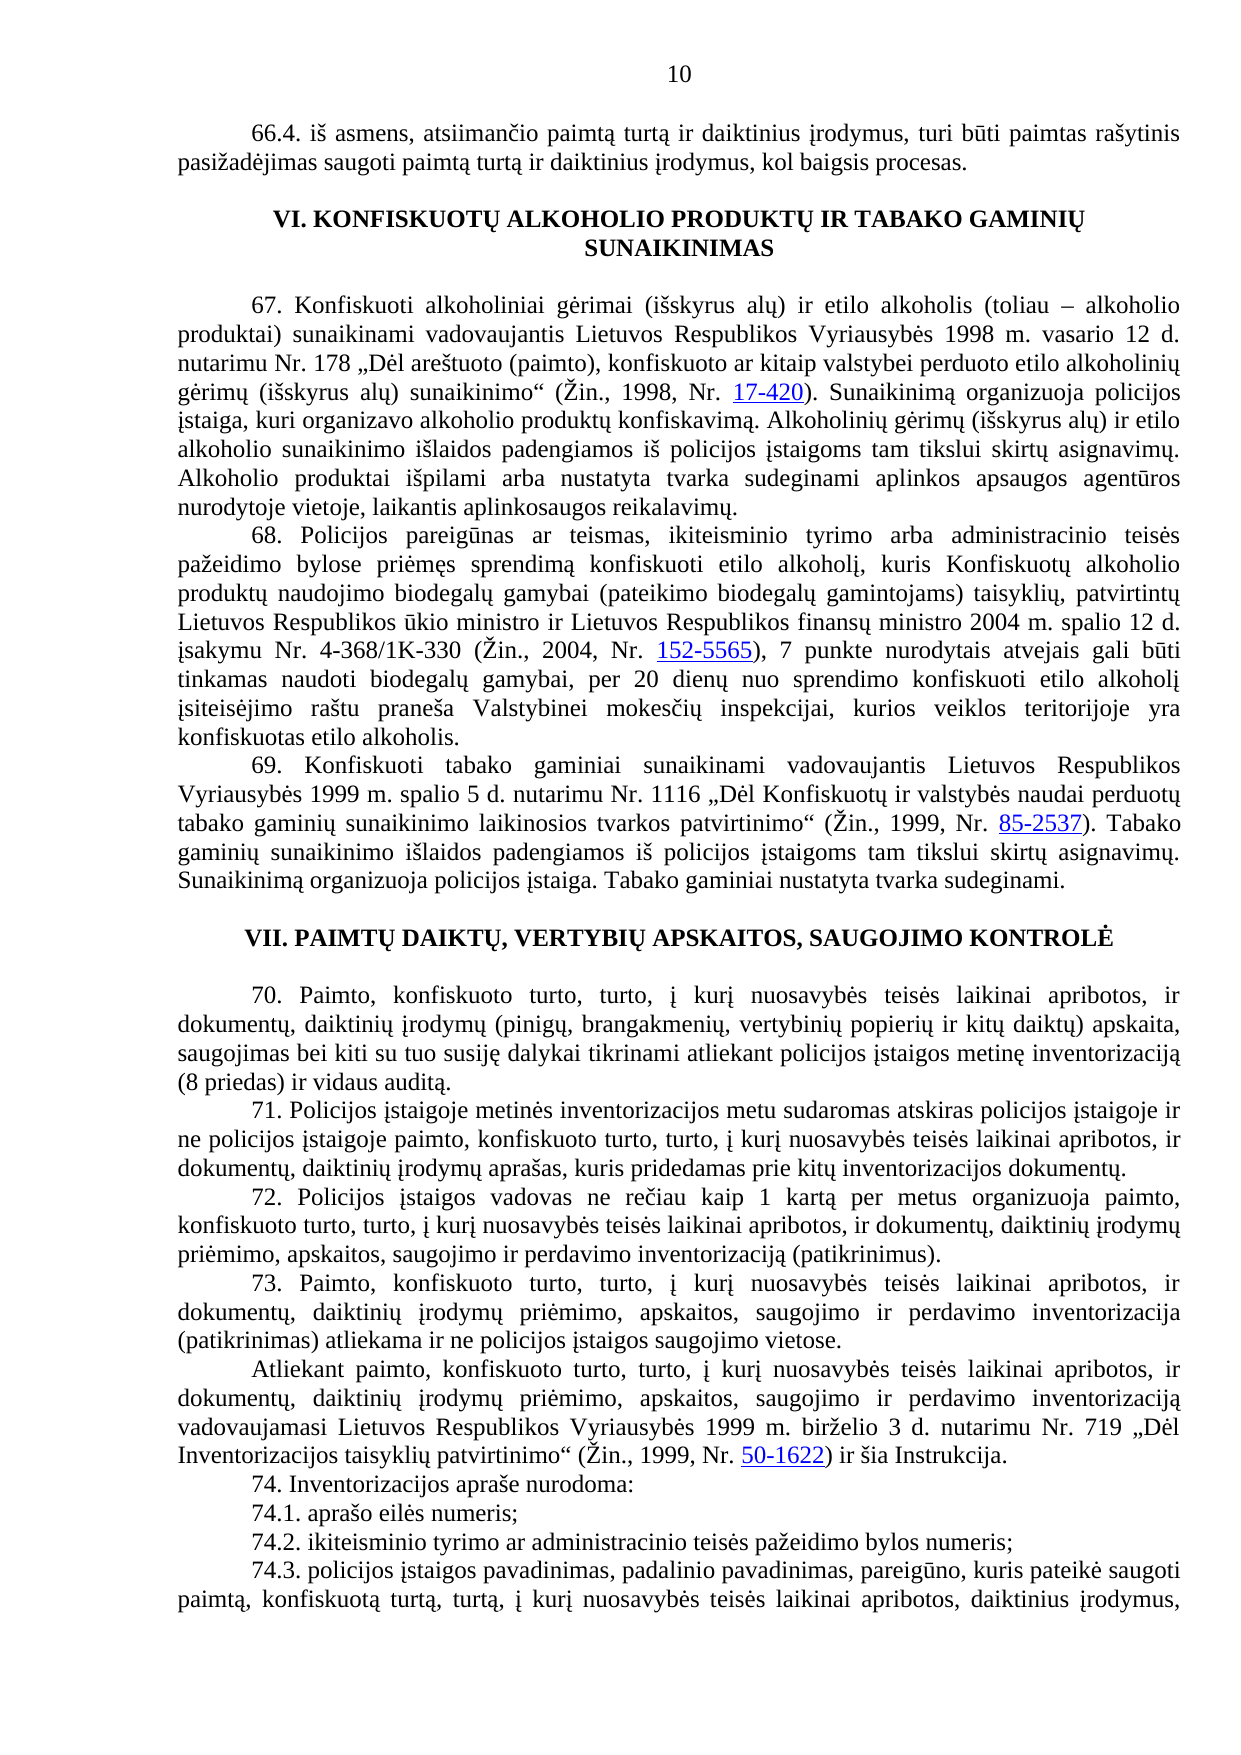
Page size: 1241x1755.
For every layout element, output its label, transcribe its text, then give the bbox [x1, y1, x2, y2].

text 74.2. ikiteisminio tyrimo ar administracinio teisės pažeidimo bylos numeris; [177, 1527, 1181, 1556]
text VII. PAIMTŲ DAIKTŲ, VERTYBIŲ APSKAITOS, SAUGOJIMO KONTROLĖ [177, 923, 1181, 952]
text 71. Policijos įstaigoje metinės inventorizacijos metu sudaromas atskiras policijos įstaigoje ir ne policijos įstaigoje paimto, konfiskuoto turto, turto, į kurį nuosavybės teisės laikinai apribotos, ir dokumentų, daiktinių įrodymų aprašas, kuris pridedamas prie kitų inventorizacijos dokumentų. [177, 1096, 1181, 1182]
text 74.3. policijos įstaigos pavadinimas, padalinio pavadinimas, pareigūno, kuris pateikė saugoti paimtą, konfiskuotą turtą, turtą, į kurį nuosavybės teisės laikinai apribotos, daiktinius įrodymus, [177, 1556, 1181, 1613]
text 70. Paimto, konfiskuoto turto, turto, į kurį nuosavybės teisės laikinai apribotos, ir dokumentų, daiktinių įrodymų (pinigų, brangakmenių, vertybinių popierių ir kitų daiktų) apskaita, saugojimas bei kiti su tuo susiję dalykai tikrinami atliekant policijos įstaigos metinę inventorizaciją (8 priedas) ir vidaus auditą. [177, 981, 1181, 1096]
text 67. Konfiskuoti alkoholiniai gėrimai (išskyrus alų) ir etilo alkoholis (toliau – alkoholio produktai) sunaikinami vadovaujantis Lietuvos Respublikos Vyriausybės 1998 m. vasario 12 d. nutarimu Nr. 178 „Dėl areštuoto (paimto), konfiskuoto ar kitaip valstybei perduoto etilo alkoholinių gėrimų (išskyrus alų) sunaikinimo“ (Žin., 1998, Nr. 17-420). Sunaikinimą organizuoja policijos įstaiga, kuri organizavo alkoholio produktų konfiskavimą. Alkoholinių gėrimų (išskyrus alų) ir etilo alkoholio sunaikinimo išlaidos padengiamos iš policijos įstaigoms tam tikslui skirtų asignavimų. Alkoholio produktai išpilami arba nustatyta tvarka sudeginami aplinkos apsaugos agentūros nurodytoje vietoje, laikantis aplinkosaugos reikalavimų. [177, 291, 1181, 521]
text 72. Policijos įstaigos vadovas ne rečiau kaip 1 kartą per metus organizuoja paimto, konfiskuoto turto, turto, į kurį nuosavybės teisės laikinai apribotos, ir dokumentų, daiktinių įrodymų priėmimo, apskaitos, saugojimo ir perdavimo inventorizaciją (patikrinimus). [177, 1182, 1181, 1268]
text VI. KONFISKUOTŲ ALKOHOLIO PRODUKTŲ IR TABAKO GAMINIŲ SUNAIKINIMAS [177, 204, 1181, 262]
text 74. Inventorizacijos apraše nurodoma: [177, 1469, 1181, 1498]
text 69. Konfiskuoti tabako gaminiai sunaikinami vadovaujantis Lietuvos Respublikos Vyriausybės 1999 m. spalio 5 d. nutarimu Nr. 1116 „Dėl Konfiskuotų ir valstybės naudai perduotų tabako gaminių sunaikinimo laikinosios tvarkos patvirtinimo“ (Žin., 1999, Nr. 85-2537). Tabako gaminių sunaikinimo išlaidos padengiamos iš policijos įstaigoms tam tikslui skirtų asignavimų. Sunaikinimą organizuoja policijos įstaiga. Tabako gaminiai nustatyta tvarka sudeginami. [177, 751, 1181, 894]
text 74.1. aprašo eilės numeris; [177, 1498, 1181, 1527]
text 73. Paimto, konfiskuoto turto, turto, į kurį nuosavybės teisės laikinai apribotos, ir dokumentų, daiktinių įrodymų priėmimo, apskaitos, saugojimo ir perdavimo inventorizacija (patikrinimas) atliekama ir ne policijos įstaigos saugojimo vietose. [177, 1268, 1181, 1354]
text Atliekant paimto, konfiskuoto turto, turto, į kurį nuosavybės teisės laikinai apribotos, ir dokumentų, daiktinių įrodymų priėmimo, apskaitos, saugojimo ir perdavimo inventorizaciją vadovaujamasi Lietuvos Respublikos Vyriausybės 1999 m. birželio 3 d. nutarimu Nr. 719 „Dėl Inventorizacijos taisyklių patvirtinimo“ (Žin., 1999, Nr. 50-1622) ir šia Instrukcija. [177, 1354, 1181, 1469]
text 68. Policijos pareigūnas ar teismas, ikiteisminio tyrimo arba administracinio teisės pažeidimo bylose priėmęs sprendimą konfiskuoti etilo alkoholį, kuris Konfiskuotų alkoholio produktų naudojimo biodegalų gamybai (pateikimo biodegalų gamintojams) taisyklių, patvirtintų Lietuvos Respublikos ūkio ministro ir Lietuvos Respublikos finansų ministro 2004 m. spalio 12 d. įsakymu Nr. 4-368/1K-330 (Žin., 2004, Nr. 152-5565), 7 punkte nurodytais atvejais gali būti tinkamas naudoti biodegalų gamybai, per 20 dienų nuo sprendimo konfiskuoti etilo alkoholį įsiteisėjimo raštu praneša Valstybinei mokesčių inspekcijai, kurios veiklos teritorijoje yra konfiskuotas etilo alkoholis. [177, 521, 1181, 751]
text 66.4. iš asmens, atsiimančio paimtą turtą ir daiktinius įrodymus, turi būti paimtas rašytinis pasižadėjimas saugoti paimtą turtą ir daiktinius įrodymus, kol baigsis procesas. [177, 118, 1181, 176]
